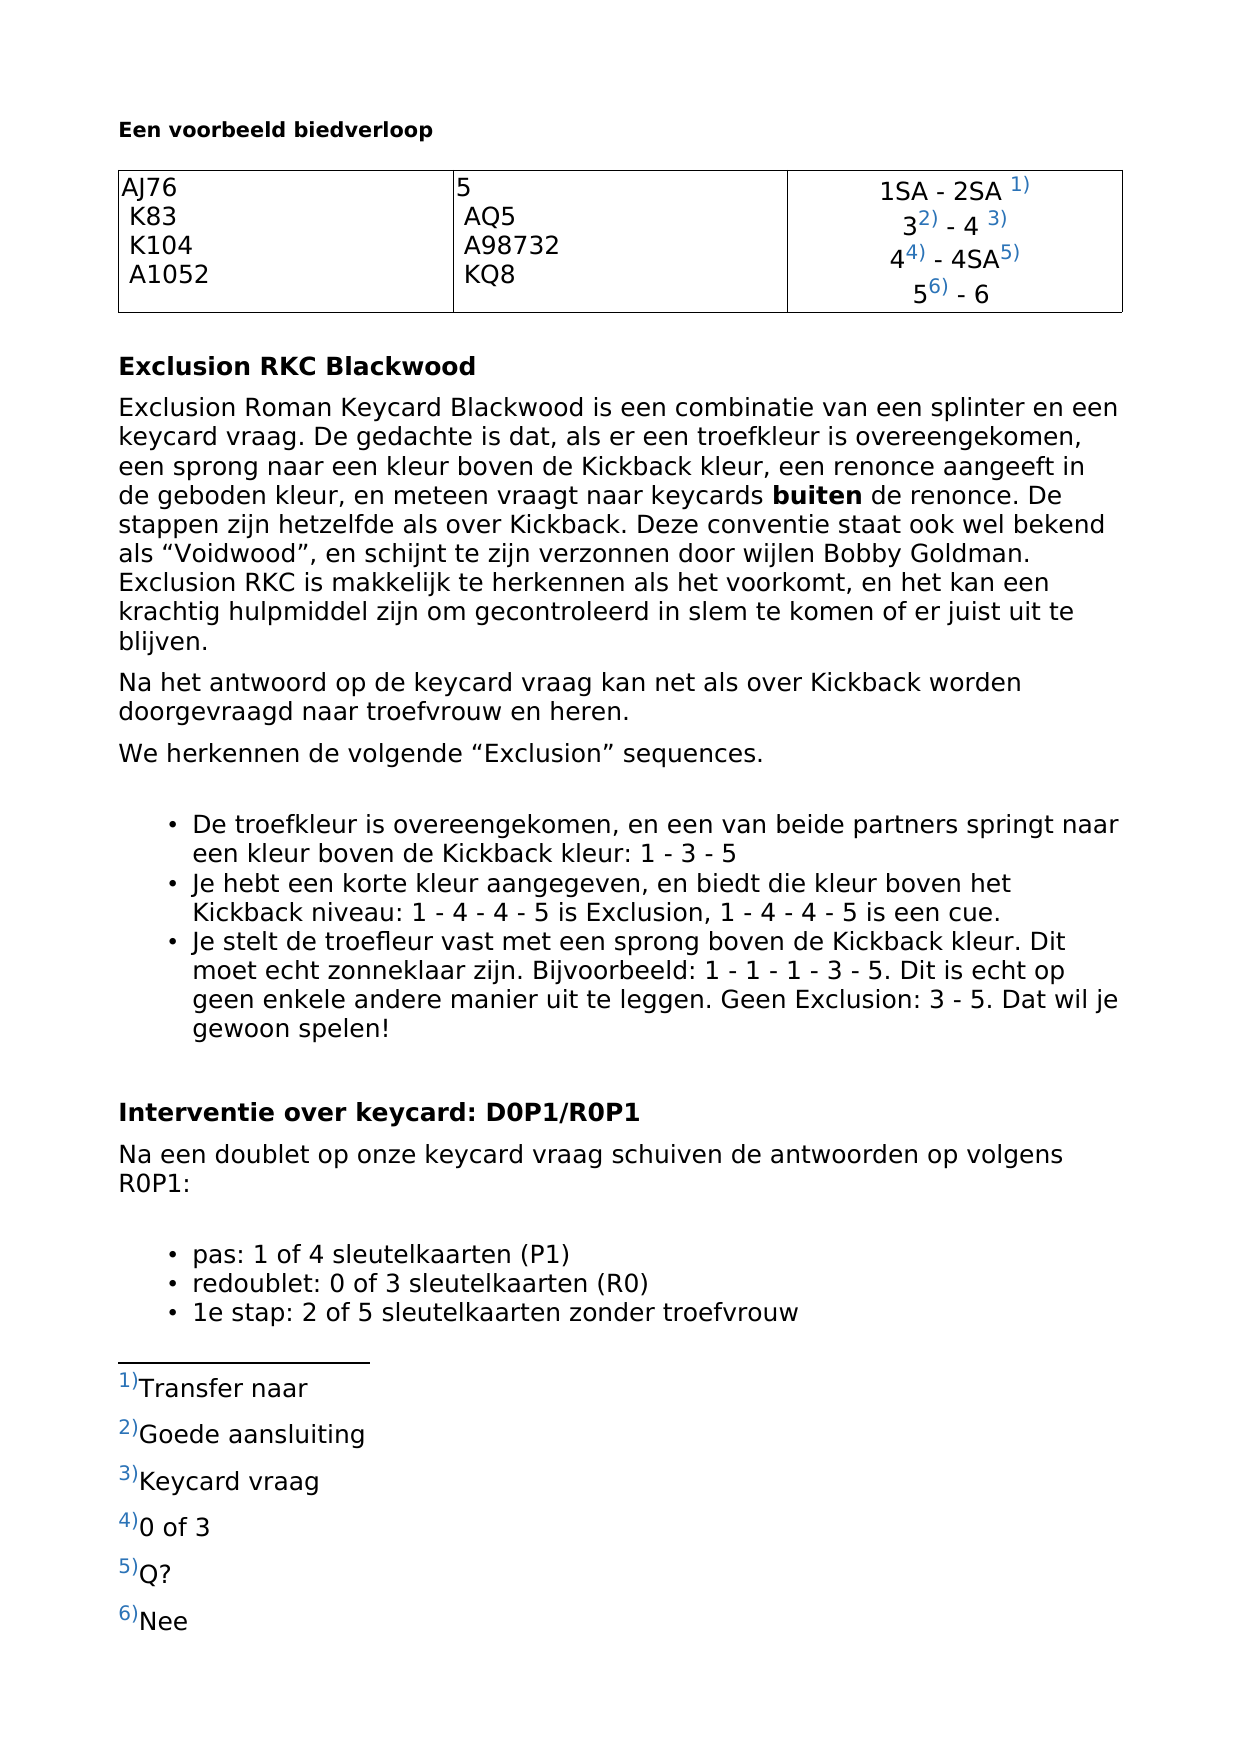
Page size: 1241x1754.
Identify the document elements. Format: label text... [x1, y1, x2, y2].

list De troefkleur is overeengekomen, en een van beide partners springt naar een kleur boven de Kickback kleur: 1 - 3 - 5 [177, 810, 1122, 869]
list redoublet: 0 of 3 sleutelkaarten (R0) [177, 1269, 1122, 1298]
list Je hebt een korte kleur aangegeven, en biedt die kleur boven het Kickback niveau: 1 - 4 - 4 - 5 is Exclusion, 1 - 4 - 4 - 5 is een cue. [177, 869, 1122, 927]
subtitle Interventie over keycard: D0P1/R0P1 [118, 1098, 1122, 1127]
text Exclusion Roman Keycard Blackwood is een combinatie van een splinter en een keycard vraag. De gedachte is dat, als er een troefkleur is overeengekomen, een sprong naar een kleur boven de Kickback kleur, een renonce aangeeft in de geboden kleur, en meteen vraagt naar keycards buiten de renonce. De stappen zijn hetzelfde als over Kickback. Deze conventie staat ook wel bekend als “Voidwood”, en schijnt te zijn verzonnen door wijlen Bobby Goldman. Exclusion RKC is makkelijk te herkennen als het voorkomt, en het kan een krachtig hulpmiddel zijn om gecontroleerd in slem te komen of er juist uit te blijven. [118, 393, 1122, 656]
list Je stelt de troefleur vast met een sprong boven de Kickback kleur. Dit moet echt zonneklaar zijn. Bijvoorbeeld: 1 - 1 - 1 - 3 - 5. Dit is echt op geen enkele andere manier uit te leggen. Geen Exclusion: 3 - 5. Dat wil je gewoon spelen! [177, 927, 1122, 1044]
subtitle Een voorbeeld biedverloop [118, 118, 1122, 142]
text Na een doublet op onze keycard vraag schuiven de antwoorden op volgens R0P1: [118, 1140, 1122, 1198]
table_header 1SA - 2SA 3 - 4 4 - 4SA 5 - 6 [788, 171, 1122, 312]
table_header 5 AQ5 A98732 KQ8 [454, 171, 787, 312]
list pas: 1 of 4 sleutelkaarten (P1) [177, 1240, 1122, 1269]
text Na het antwoord op de keycard vraag kan net als over Kickback worden doorgevraagd naar troefvrouw en heren. [118, 668, 1122, 727]
text We herkennen de volgende “Exclusion” sequences. [118, 739, 1122, 768]
table_header AJ76 K83 K104 A1052 [119, 171, 453, 312]
subtitle Exclusion RKC Blackwood [118, 352, 1122, 381]
list 1e stap: 2 of 5 sleutelkaarten zonder troefvrouw [177, 1298, 1122, 1328]
